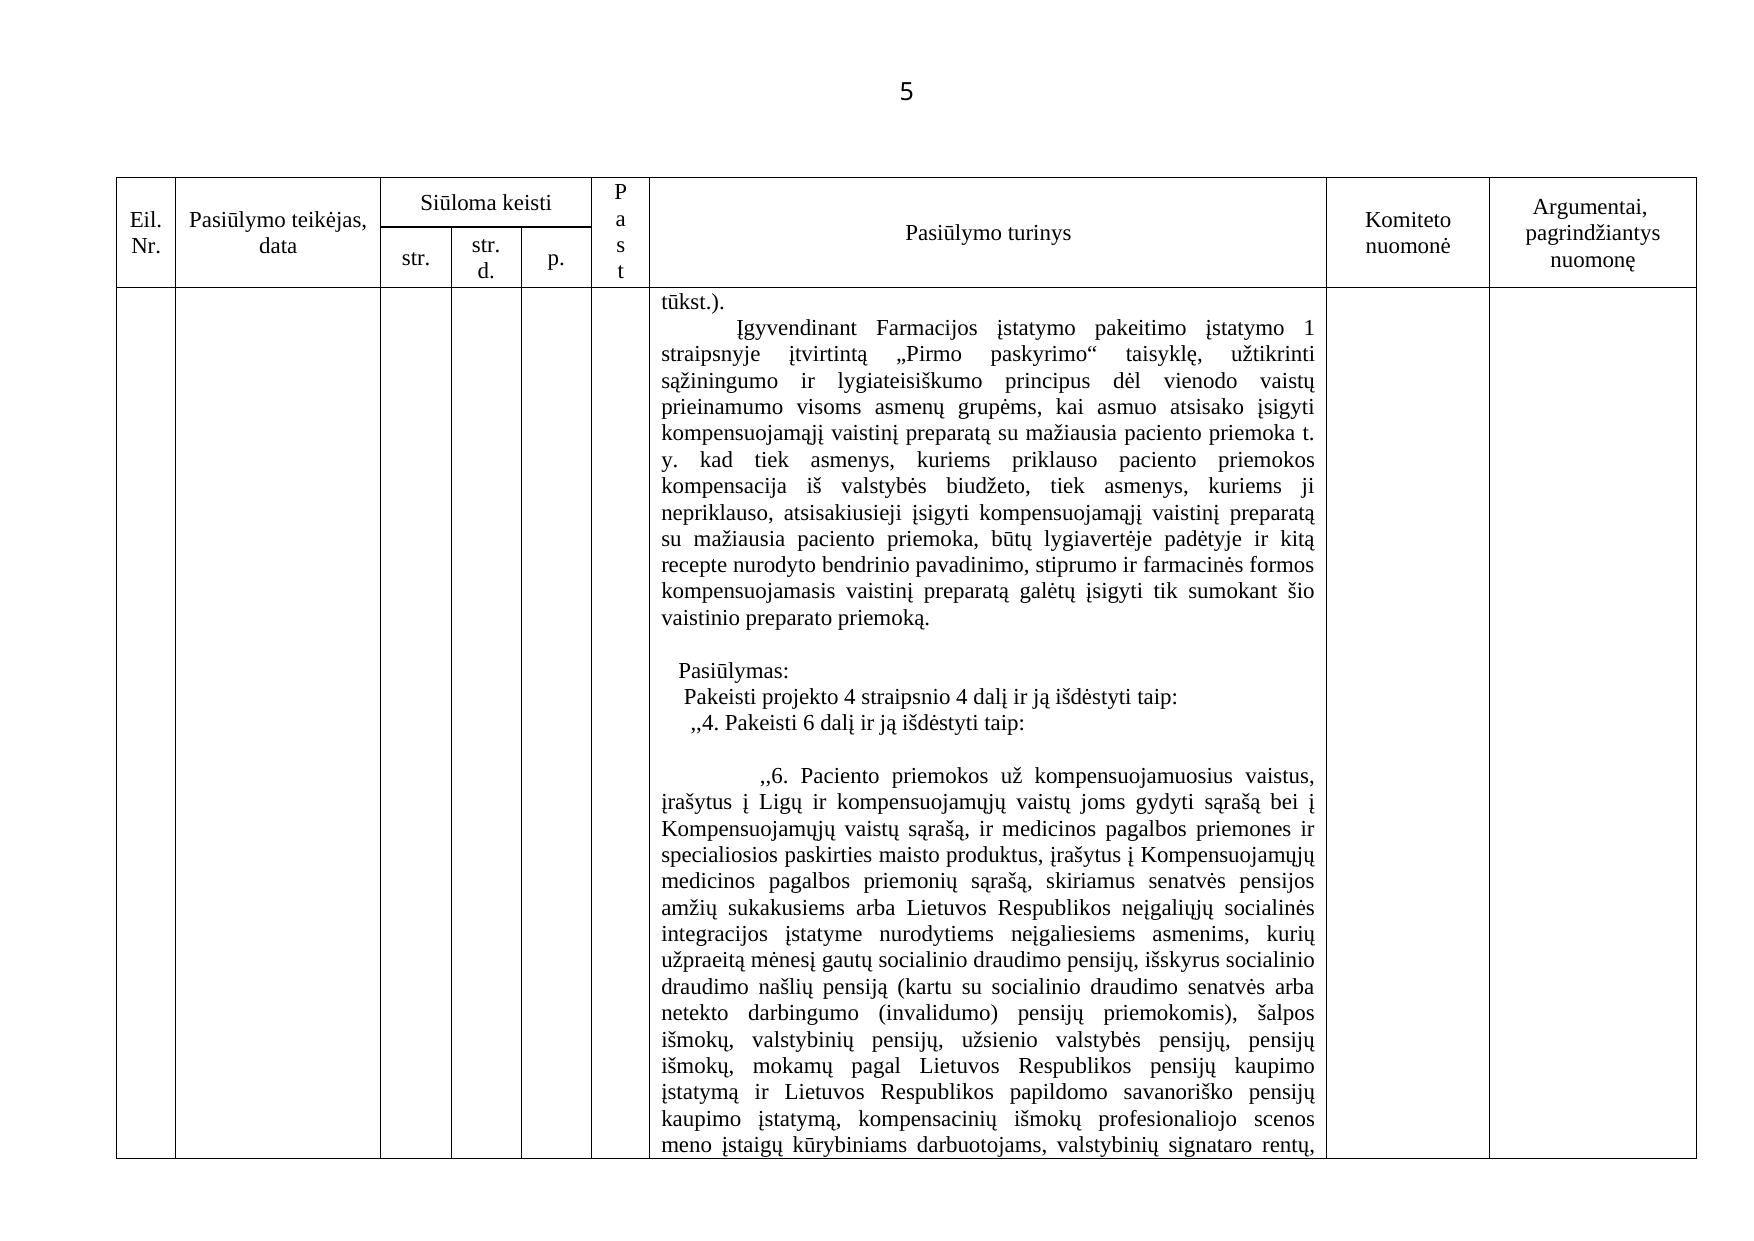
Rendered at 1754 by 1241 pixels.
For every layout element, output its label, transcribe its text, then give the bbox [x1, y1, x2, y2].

table_cell [452, 288, 521, 1157]
table_header Siūloma keisti [381, 178, 591, 226]
table_cell [522, 288, 591, 1157]
table_cell str. [381, 228, 451, 287]
table_cell [176, 288, 380, 1157]
table_header Argumentai, pagrindžiantys nuomonę [1490, 178, 1696, 287]
table_cell [1327, 288, 1489, 1157]
table_header Pastabos [592, 178, 649, 287]
table_cell [381, 288, 451, 1157]
table_cell p. [522, 228, 591, 287]
table_header Pasiūlymo turinys [650, 178, 1326, 287]
table_cell [592, 288, 649, 1157]
table_cell [1490, 288, 1696, 1157]
table_header Komiteto nuomonė [1327, 178, 1489, 287]
table_cell tūkst.). Įgyvendinant Farmacijos įstatymo pakeitimo įstatymo 1 straipsnyje įtvirtintą „Pirmo paskyrimo“ taisyklę, užtikrinti sąžiningumo ir lygiateisiškumo principus dėl vienodo vaistų prieinamumo visoms asmenų grupėms, kai asmuo atsisako įsigyti kompensuojamąjį vaistinį preparatą su mažiausia paciento priemoka t. y. kad tiek asmenys, kuriems priklauso paciento priemokos kompensacija iš valstybės biudžeto, tiek asmenys, kuriems ji nepriklauso, atsisakiusieji įsigyti kompensuojamąjį vaistinį preparatą su mažiausia paciento priemoka, būtų lygiavertėje padėtyje ir kitą recepte nurodyto bendrinio pavadinimo, stiprumo ir farmacinės formos kompensuojamasis vaistinį preparatą galėtų įsigyti tik sumokant šio vaistinio preparato priemoką. Pasiūlymas: Pakeisti projekto 4 straipsnio 4 dalį ir ją išdėstyti taip: ,,4. Pakeisti 6 dalį ir ją išdėstyti taip: ,,6. Paciento priemokos už kompensuojamuosius vaistus, įrašytus į Ligų ir kompensuojamųjų vaistų joms gydyti sąrašą bei į Kompensuojamųjų vaistų sąrašą, ir medicinos pagalbos priemones ir specialiosios paskirties maisto produktus, įrašytus į Kompensuojamųjų medicinos pagalbos priemonių sąrašą, skiriamus senatvės pensijos amžių sukakusiems arba Lietuvos Respublikos neįgaliųjų socialinės integracijos įstatyme nurodytiems neįgaliesiems asmenims, kurių užpraeitą mėnesį gautų socialinio draudimo pensijų, išskyrus socialinio draudimo našlių pensiją (kartu su socialinio draudimo senatvės arba netekto darbingumo (invalidumo) pensijų priemokomis), šalpos išmokų, valstybinių pensijų, užsienio valstybės pensijų, pensijų išmokų, mokamų pagal Lietuvos Respublikos pensijų kaupimo įstatymą ir Lietuvos Respublikos papildomo savanoriško pensijų kaupimo įstatymą, kompensacinių išmokų profesionaliojo scenos meno įstaigų kūrybiniams darbuotojams, valstybinių signataro rentų, [650, 288, 1326, 1157]
table_cell [117, 288, 175, 1157]
table_header Eil. Nr. [117, 178, 175, 287]
table_header Pasiūlymo teikėjas, data [176, 178, 380, 287]
table_cell str. d. [452, 228, 521, 287]
